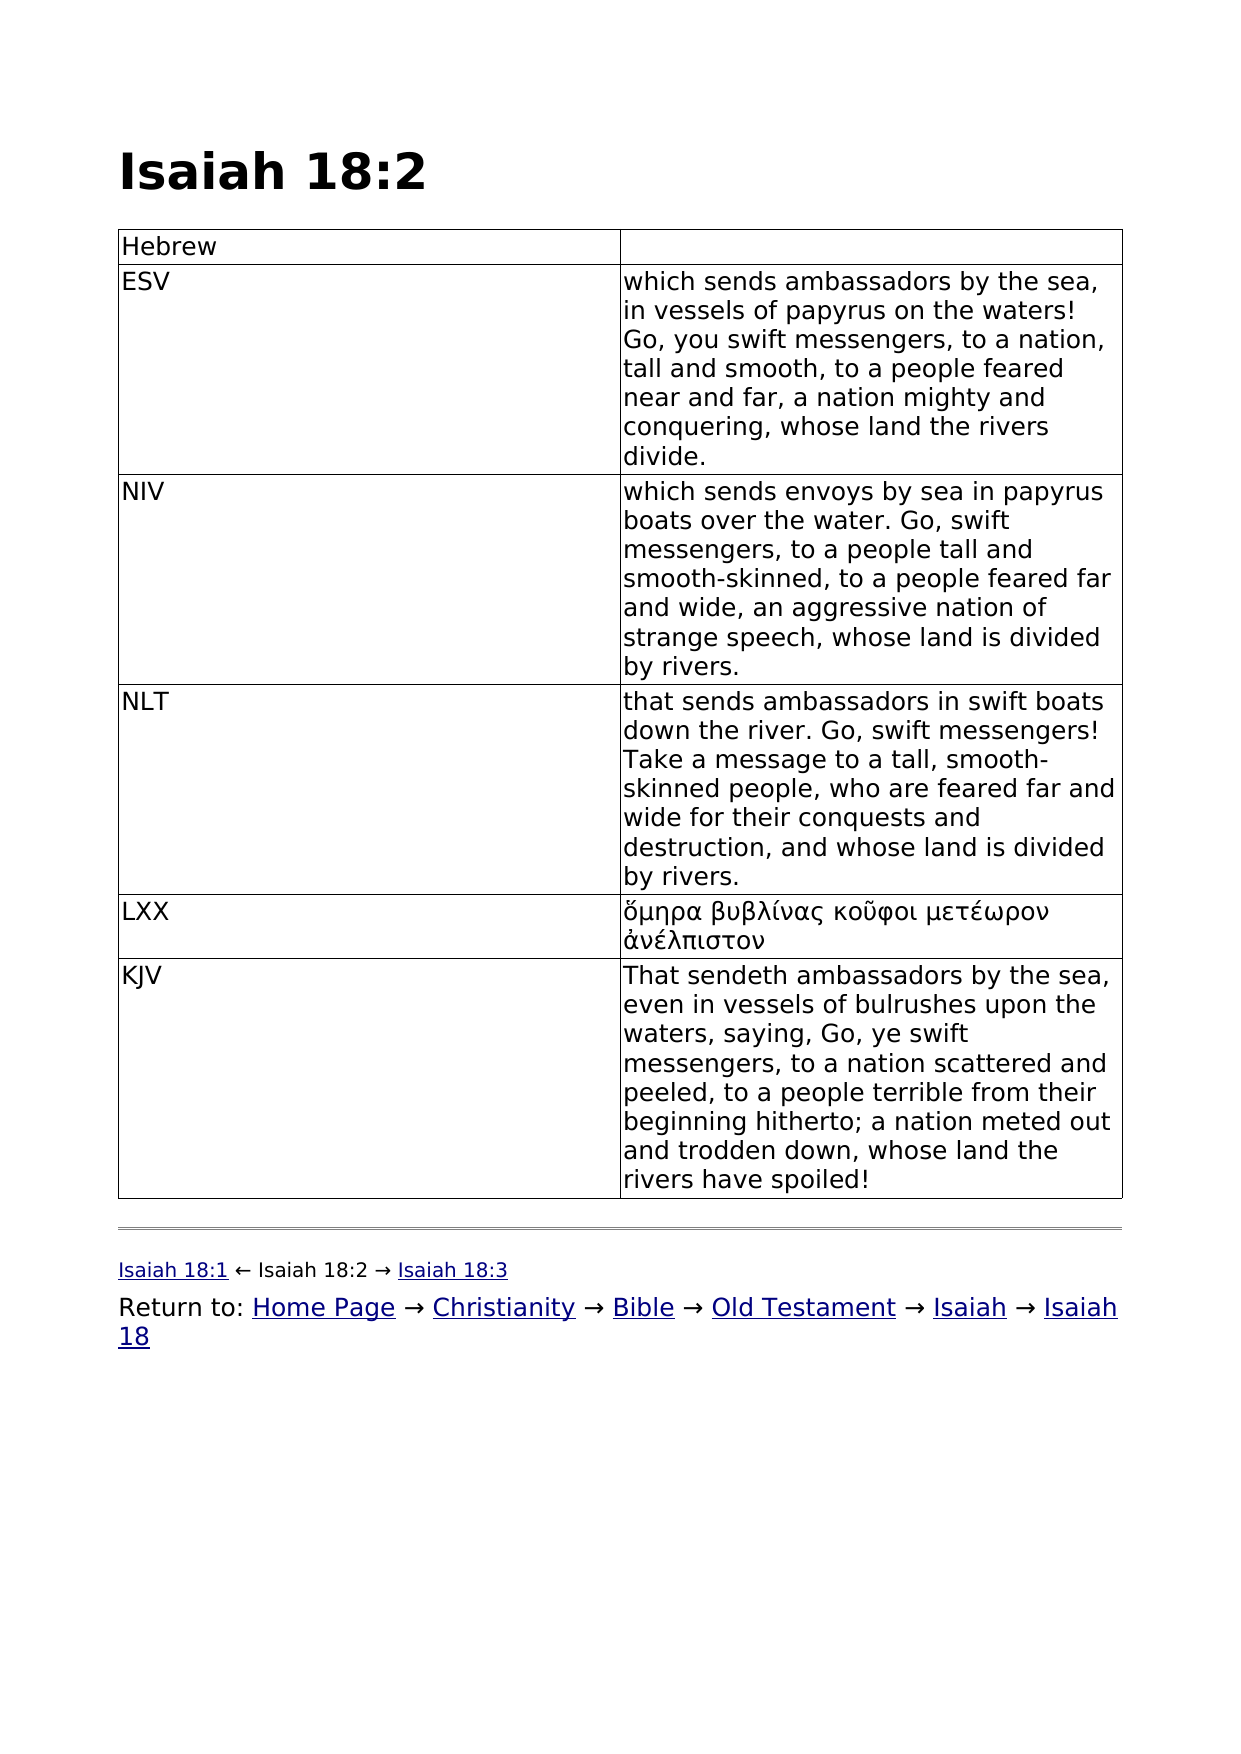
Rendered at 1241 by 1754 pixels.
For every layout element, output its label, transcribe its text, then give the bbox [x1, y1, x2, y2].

table_cell ESV [119, 265, 620, 474]
table_cell which sends ambassadors by the sea, in vessels of papyrus on the waters! Go, you swift messengers, to a nation, tall and smooth, to a people feared near and far, a nation mighty and conquering, whose land the rivers divide. [621, 265, 1122, 474]
text Isaiah 18:1 ← Isaiah 18:2 → Isaiah 18:3 [118, 1259, 1122, 1293]
table_cell NLT [119, 685, 620, 894]
table_cell ὅμηρα βυβλίνας κοῦφοι μετέωρον ἀνέλπιστον [621, 895, 1122, 958]
text Return to: Home Page → Christianity → Bible → Old Testament → Isaiah → Isaiah 18 [118, 1293, 1122, 1351]
table_cell KJV [119, 959, 620, 1198]
table_cell that sends ambassadors in swift boats down the river. Go, swift messengers! Take a message to a tall, smooth-skinned people, who are feared far and wide for their conquests and destruction, and whose land is divided by rivers. [621, 685, 1122, 894]
table_header Hebrew [119, 230, 620, 264]
table_cell That sendeth ambassadors by the sea, even in vessels of bulrushes upon the waters, saying, Go, ye swift messengers, to a nation scattered and peeled, to a people terrible from their beginning hitherto; a nation meted out and trodden down, whose land the rivers have spoiled! [621, 959, 1122, 1198]
subtitle Isaiah 18:2 [118, 143, 1122, 201]
table_cell NIV [119, 475, 620, 684]
table_cell LXX [119, 895, 620, 958]
table_header [621, 230, 1122, 264]
table_cell which sends envoys by sea in papyrus boats over the water. Go, swift messengers, to a people tall and smooth-skinned, to a people feared far and wide, an aggressive nation of strange speech, whose land is divided by rivers. [621, 475, 1122, 684]
